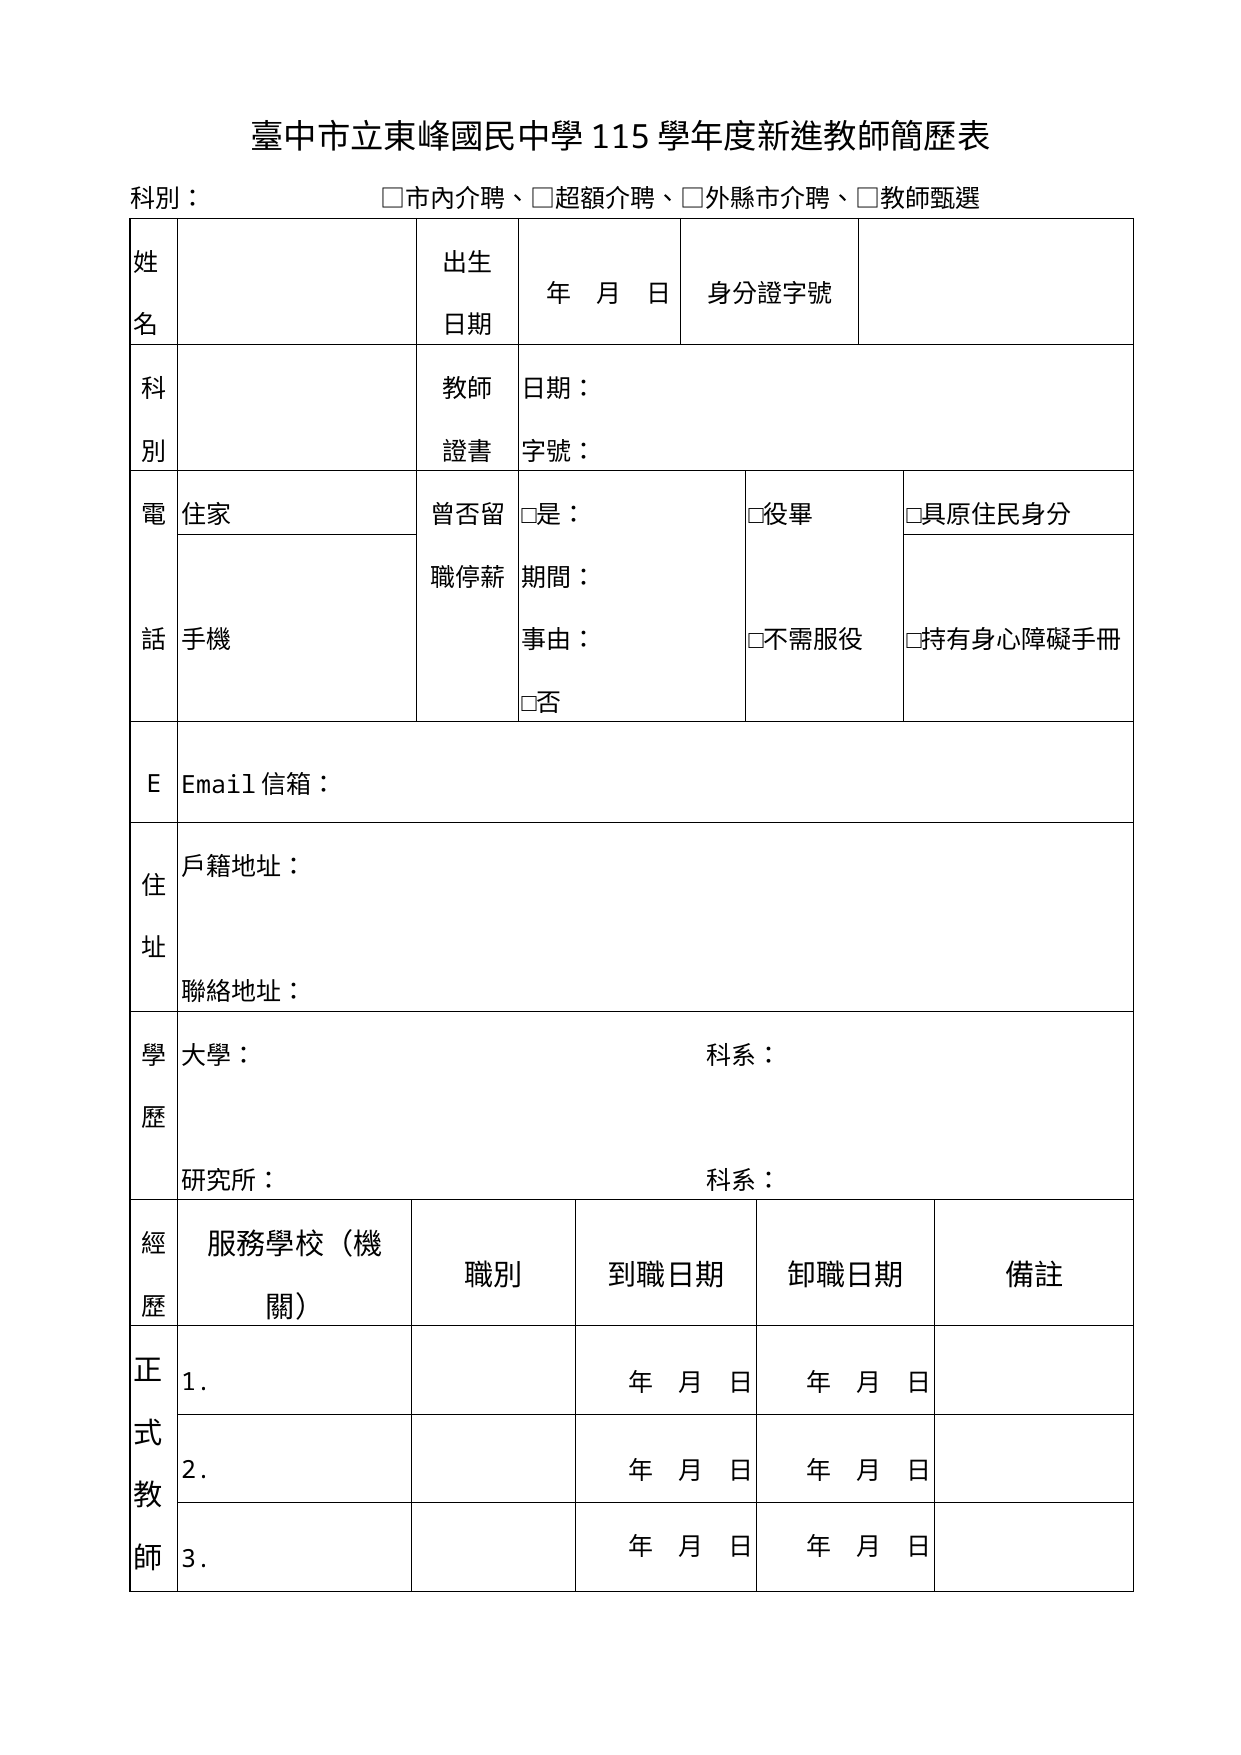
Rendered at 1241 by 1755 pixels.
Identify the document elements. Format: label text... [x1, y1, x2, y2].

table_cell [178, 345, 416, 470]
table_cell [935, 1415, 1133, 1502]
table_cell 戶籍地址： 聯絡地址： [178, 823, 1133, 1011]
table_cell 學歷 [131, 1012, 177, 1199]
table_cell Email信箱： [178, 722, 1133, 822]
table_cell E [131, 722, 177, 822]
table_cell 2. [178, 1415, 411, 1502]
table_cell □具原住民身分 [904, 471, 1133, 533]
table_cell □役畢 □不需服役 [746, 471, 903, 721]
table_header [859, 219, 1133, 344]
table_cell 日期： 字號： [519, 345, 1133, 470]
table_header 身分證字號 [681, 219, 858, 344]
table_cell 年 月 日 [576, 1415, 756, 1502]
table_cell 3. [178, 1503, 411, 1591]
table_cell 科別 [131, 345, 177, 470]
table_header 年 月 日 [519, 219, 680, 344]
table_header [178, 219, 416, 344]
table_cell 經歷 [131, 1200, 177, 1325]
table_cell 年 月 日 [757, 1326, 934, 1414]
table_cell [935, 1326, 1133, 1414]
text 臺中市立東峰國民中學115學年度新進教師簡歷表 [130, 93, 1110, 155]
table_cell 年 月 日 [576, 1503, 756, 1591]
table_cell 住家 [178, 471, 416, 533]
table_cell 備註 [935, 1200, 1133, 1325]
table_cell 到職日期 [576, 1200, 756, 1325]
table_cell 年 月 日 [576, 1326, 756, 1414]
table_cell 住址 [131, 823, 177, 1011]
table_cell [935, 1503, 1133, 1591]
table_header 出生 日期 [417, 219, 518, 344]
table_cell 年 月 日 [757, 1415, 934, 1502]
table_cell [412, 1415, 575, 1502]
table_cell [412, 1326, 575, 1414]
table_cell □是： 期間： 事由： □否 [519, 471, 745, 721]
table_cell 服務學校（機關） [178, 1200, 411, 1325]
table_cell 職別 [412, 1200, 575, 1325]
text 科別： □市內介聘、□超額介聘、□外縣市介聘、□教師甄選 [130, 155, 1110, 218]
table_cell □持有身心障礙手冊 [904, 535, 1133, 721]
table_cell 手機 [178, 535, 416, 721]
table_cell 電 話 [131, 471, 177, 721]
table_header 姓名 [131, 219, 177, 344]
table_cell 卸職日期 [757, 1200, 934, 1325]
table_cell 正式教師 [131, 1326, 177, 1591]
table_cell 大學： 科系： 研究所： 科系： [178, 1012, 1133, 1199]
table_cell 教師 證書 [417, 345, 518, 470]
table_cell 曾否留職停薪 [417, 471, 518, 721]
table_cell 年 月 日 [757, 1503, 934, 1591]
table_cell [412, 1503, 575, 1591]
table_cell 1. [178, 1326, 411, 1414]
